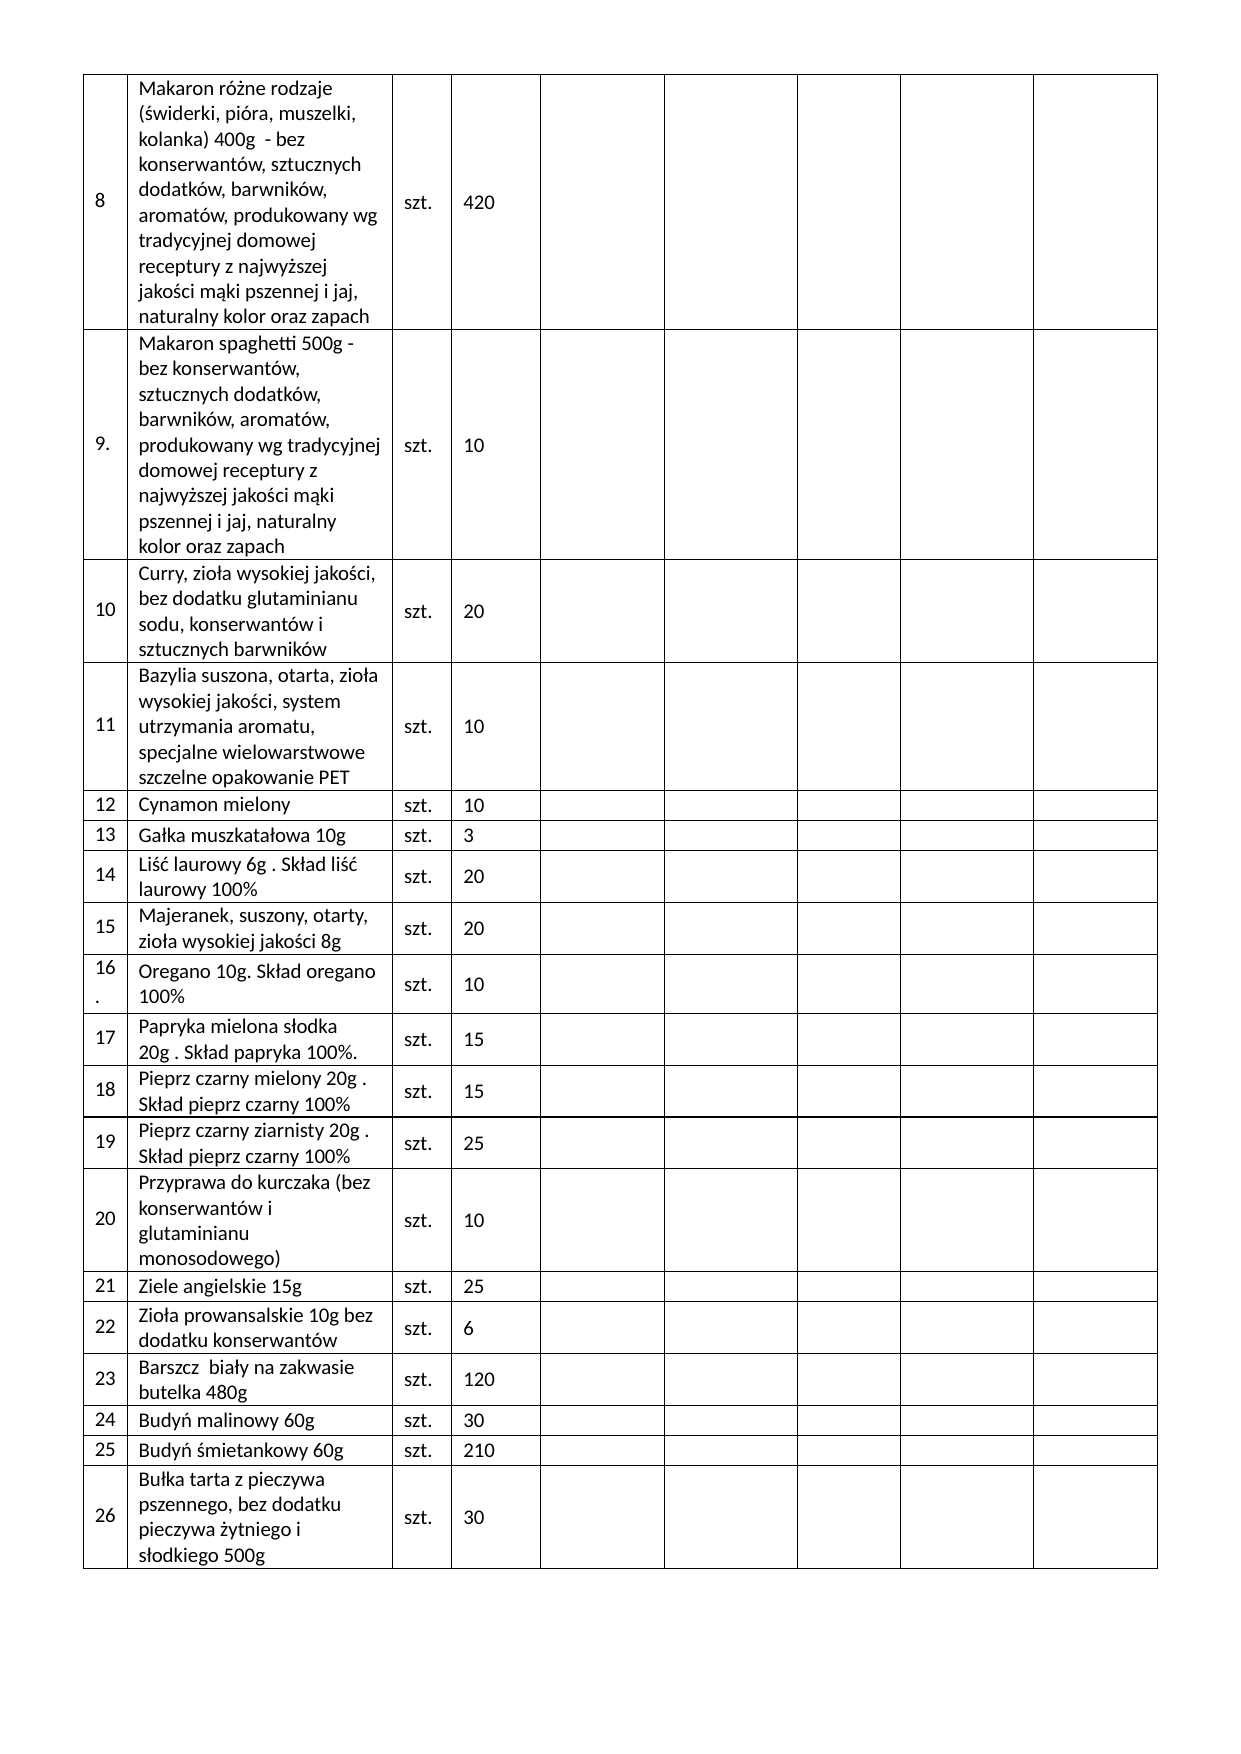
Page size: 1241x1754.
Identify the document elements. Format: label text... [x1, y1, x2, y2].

table_cell [541, 330, 664, 559]
table_cell 25 [84, 1436, 127, 1465]
table_cell [901, 1169, 1033, 1271]
table_cell [665, 1406, 797, 1435]
table_cell [1034, 851, 1157, 902]
table_cell 25 [452, 1272, 540, 1301]
table_cell 9. [84, 330, 127, 559]
table_cell szt. [393, 955, 451, 1013]
table_cell [798, 1014, 900, 1064]
table_cell Gałka muszkatałowa 10g [128, 821, 392, 850]
table_cell [901, 1354, 1033, 1405]
table_cell szt. [393, 1169, 451, 1271]
table_cell 12 [84, 791, 127, 820]
table_cell [541, 791, 664, 820]
table_cell 210 [452, 1436, 540, 1465]
table_cell [541, 1354, 664, 1405]
table_cell szt. [393, 560, 451, 662]
table_cell 15 [84, 903, 127, 953]
table_cell [798, 1354, 900, 1405]
table_cell 6 [452, 1302, 540, 1353]
table_cell [901, 903, 1033, 953]
table_cell [665, 903, 797, 953]
table_cell [541, 1118, 664, 1168]
table_cell 13 [84, 821, 127, 850]
table_cell 10 [452, 1169, 540, 1271]
table_cell [665, 330, 797, 559]
table_cell [665, 1066, 797, 1116]
table_cell [1034, 1014, 1157, 1064]
table_cell [541, 955, 664, 1013]
table_cell [798, 1169, 900, 1271]
table_cell [665, 1302, 797, 1353]
table_cell 15 [452, 1014, 540, 1064]
table_cell 14 [84, 851, 127, 902]
table_cell szt. [393, 791, 451, 820]
table_cell [1034, 1118, 1157, 1168]
table_cell [1034, 955, 1157, 1013]
table_cell szt. [393, 1302, 451, 1353]
table_cell [665, 1436, 797, 1465]
table_cell [541, 851, 664, 902]
table_cell [541, 1406, 664, 1435]
table_cell Liść laurowy 6g . Skład liść laurowy 100% [128, 851, 392, 902]
table_cell 19 [84, 1118, 127, 1168]
table_cell [798, 1406, 900, 1435]
table_cell [1034, 75, 1157, 329]
table_cell [798, 1302, 900, 1353]
table_cell 20 [452, 851, 540, 902]
table_cell [1034, 1406, 1157, 1435]
table_cell [665, 791, 797, 820]
table_cell [541, 75, 664, 329]
table_cell [541, 560, 664, 662]
table_cell Pieprz czarny ziarnisty 20g . Skład pieprz czarny 100% [128, 1118, 392, 1168]
table_cell [798, 955, 900, 1013]
table_cell Bułka tarta z pieczywa pszennego, bez dodatku pieczywa żytniego i słodkiego 500g [128, 1466, 392, 1567]
table_cell szt. [393, 1436, 451, 1465]
table_cell [1034, 821, 1157, 850]
table_cell [901, 851, 1033, 902]
table_cell [665, 1169, 797, 1271]
table_cell 30 [452, 1406, 540, 1435]
table_cell [1034, 1272, 1157, 1301]
table_cell szt. [393, 1118, 451, 1168]
table_cell [901, 1466, 1033, 1567]
table_cell 24 [84, 1406, 127, 1435]
table_cell [901, 955, 1033, 1013]
table_cell Makaron różne rodzaje (świderki, pióra, muszelki, kolanka) 400g - bez konserwantów, sztucznych dodatków, barwników, aromatów, produkowany wg tradycyjnej domowej receptury z najwyższej jakości mąki pszennej i jaj, naturalny kolor oraz zapach [128, 75, 392, 329]
table_cell [1034, 1302, 1157, 1353]
table_cell 18 [84, 1066, 127, 1116]
table_cell Barszcz biały na zakwasie butelka 480g [128, 1354, 392, 1405]
table_cell [901, 1406, 1033, 1435]
table_cell [1034, 1354, 1157, 1405]
table_cell [901, 330, 1033, 559]
table_cell szt. [393, 1466, 451, 1567]
table_cell [798, 1066, 900, 1116]
table_cell szt. [393, 851, 451, 902]
table_cell [798, 330, 900, 559]
table_cell [901, 1272, 1033, 1301]
table_cell 21 [84, 1272, 127, 1301]
table_cell 25 [452, 1118, 540, 1168]
table_cell 30 [452, 1466, 540, 1567]
table_cell Cynamon mielony [128, 791, 392, 820]
table_cell [798, 1272, 900, 1301]
table_cell 16. [84, 955, 127, 1013]
table_cell szt. [393, 1014, 451, 1064]
table_cell 20 [84, 1169, 127, 1271]
table_cell 10 [452, 791, 540, 820]
table_cell [798, 1118, 900, 1168]
table_cell Pieprz czarny mielony 20g . Skład pieprz czarny 100% [128, 1066, 392, 1116]
table_cell [1034, 1466, 1157, 1567]
table_cell [798, 903, 900, 953]
table_cell [798, 791, 900, 820]
table_cell 26 [84, 1466, 127, 1567]
table_cell [665, 75, 797, 329]
table_cell Zioła prowansalskie 10g bez dodatku konserwantów [128, 1302, 392, 1353]
table_cell Ziele angielskie 15g [128, 1272, 392, 1301]
table_cell [541, 1272, 664, 1301]
table_cell szt. [393, 1272, 451, 1301]
table_cell 8 [84, 75, 127, 329]
table_cell 10 [452, 663, 540, 790]
table_cell [1034, 1436, 1157, 1465]
table_cell [901, 560, 1033, 662]
table_cell [798, 1436, 900, 1465]
table_cell [541, 903, 664, 953]
table_cell szt. [393, 903, 451, 953]
table_cell 20 [452, 560, 540, 662]
table_cell 22 [84, 1302, 127, 1353]
table_cell [541, 821, 664, 850]
table_cell 15 [452, 1066, 540, 1116]
table_cell [798, 663, 900, 790]
table_cell [1034, 1169, 1157, 1271]
table_cell [1034, 330, 1157, 559]
table_cell [541, 1466, 664, 1567]
table_cell [665, 1272, 797, 1301]
table_cell [665, 1354, 797, 1405]
table_cell [541, 663, 664, 790]
table_cell [665, 955, 797, 1013]
table_cell [1034, 560, 1157, 662]
table_cell [901, 1436, 1033, 1465]
table_cell Curry, zioła wysokiej jakości, bez dodatku glutaminianu sodu, konserwantów i sztucznych barwników [128, 560, 392, 662]
table_cell Papryka mielona słodka 20g . Skład papryka 100%. [128, 1014, 392, 1064]
table_cell [665, 1118, 797, 1168]
table_cell [901, 1302, 1033, 1353]
table_cell [798, 821, 900, 850]
table_cell 11 [84, 663, 127, 790]
table_cell szt. [393, 1354, 451, 1405]
table_cell [541, 1066, 664, 1116]
table_cell [798, 75, 900, 329]
table_cell Makaron spaghetti 500g - bez konserwantów, sztucznych dodatków, barwników, aromatów, produkowany wg tradycyjnej domowej receptury z najwyższej jakości mąki pszennej i jaj, naturalny kolor oraz zapach [128, 330, 392, 559]
table_cell [541, 1436, 664, 1465]
table_cell 3 [452, 821, 540, 850]
table_cell [901, 1066, 1033, 1116]
table_cell szt. [393, 663, 451, 790]
table_cell [798, 851, 900, 902]
table_cell [1034, 903, 1157, 953]
table_cell szt. [393, 821, 451, 850]
table_cell 20 [452, 903, 540, 953]
table_cell [665, 821, 797, 850]
table_cell szt. [393, 1406, 451, 1435]
table_cell [665, 560, 797, 662]
table_cell [541, 1169, 664, 1271]
table_cell [541, 1014, 664, 1064]
table_cell [665, 851, 797, 902]
table_cell Oregano 10g. Skład oregano 100% [128, 955, 392, 1013]
table_cell szt. [393, 1066, 451, 1116]
table_cell [1034, 1066, 1157, 1116]
table_cell [541, 1302, 664, 1353]
table_cell szt. [393, 330, 451, 559]
table_cell [1034, 663, 1157, 790]
table_cell Budyń malinowy 60g [128, 1406, 392, 1435]
table_cell [1034, 791, 1157, 820]
table_cell Bazylia suszona, otarta, zioła wysokiej jakości, system utrzymania aromatu, specjalne wielowarstwowe szczelne opakowanie PET [128, 663, 392, 790]
table_cell [798, 560, 900, 662]
table_cell 17 [84, 1014, 127, 1064]
table_cell 10 [84, 560, 127, 662]
table_cell 420 [452, 75, 540, 329]
table_cell 120 [452, 1354, 540, 1405]
table_cell [901, 821, 1033, 850]
table_cell [901, 791, 1033, 820]
table_cell Majeranek, suszony, otarty, zioła wysokiej jakości 8g [128, 903, 392, 953]
table_cell Budyń śmietankowy 60g [128, 1436, 392, 1465]
table_cell [798, 1466, 900, 1567]
table_cell [901, 1118, 1033, 1168]
table_cell [665, 1466, 797, 1567]
table_cell [901, 663, 1033, 790]
table_cell [665, 1014, 797, 1064]
table_cell 23 [84, 1354, 127, 1405]
table_cell [901, 1014, 1033, 1064]
table_cell 10 [452, 330, 540, 559]
table_cell Przyprawa do kurczaka (bez konserwantów i glutaminianu monosodowego) [128, 1169, 392, 1271]
table_cell 10 [452, 955, 540, 1013]
table_cell szt. [393, 75, 451, 329]
table_cell [901, 75, 1033, 329]
table_cell [665, 663, 797, 790]
